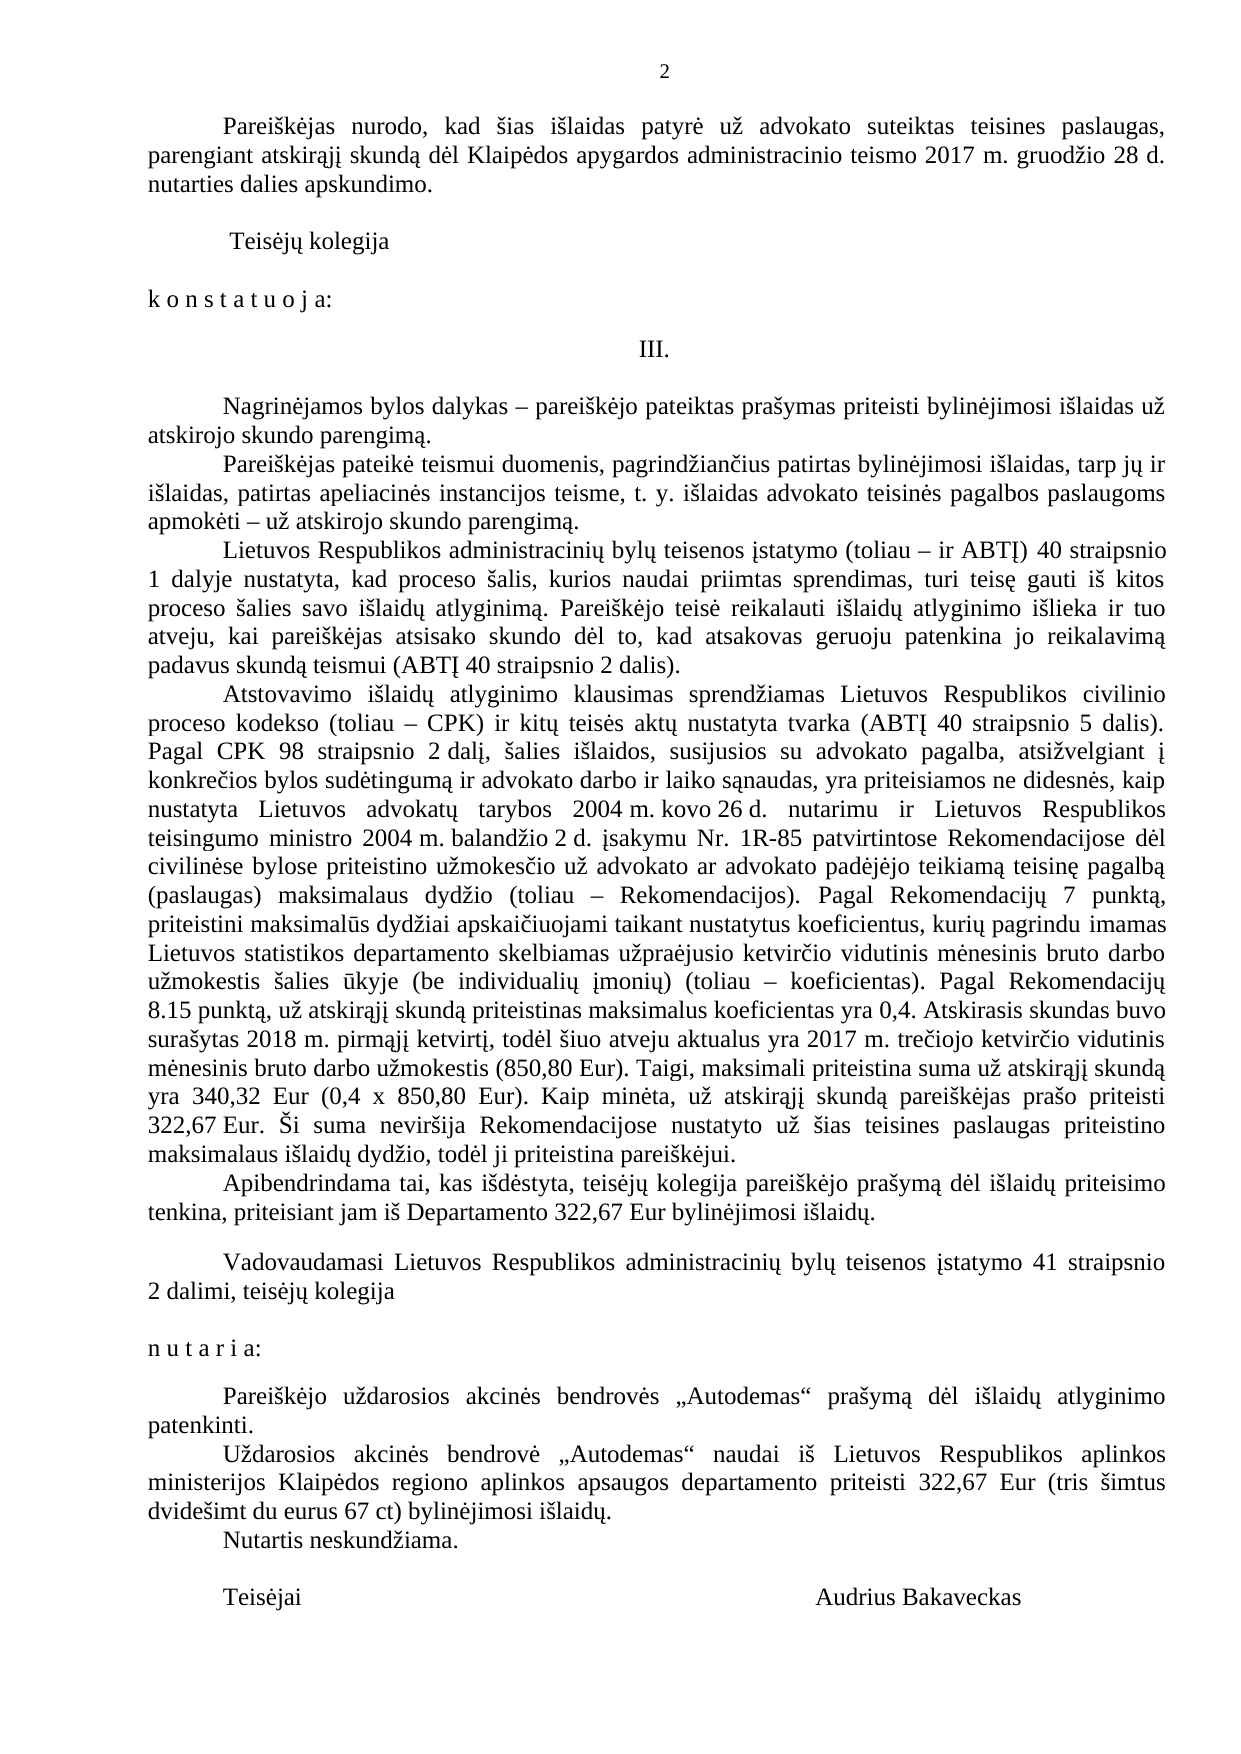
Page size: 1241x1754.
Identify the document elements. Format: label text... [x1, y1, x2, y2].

text Pareiškėjo uždarosios akcinės bendrovės „Autodemas“ prašymą dėl išlaidų atlyginimo patenkinti. [148, 1381, 1166, 1439]
text Teisėjų kolegija [148, 226, 1167, 255]
text Nutartis neskundžiama. [148, 1525, 1166, 1554]
text n u t a r i a: [148, 1333, 1166, 1362]
text Nagrinėjamos bylos dalykas – pareiškėjo pateiktas prašymas priteisti bylinėjimosi išlaidas už atskirojo skundo parengimą. [148, 391, 1167, 449]
text III. [148, 334, 1167, 363]
text k o n s t a t u o j a: [148, 284, 1167, 312]
text Pareiškėjas pateikė teismui duomenis, pagrindžiančius patirtas bylinėjimosi išlaidas, tarp jų ir išlaidas, patirtas apeliacinės instancijos teisme, t. y. išlaidas advokato teisinės pagalbos paslaugoms apmokėti – už atskirojo skundo parengimą. [148, 449, 1167, 535]
text Apibendrindama tai, kas išdėstyta, teisėjų kolegija pareiškėjo prašymą dėl išlaidų priteisimo tenkina, priteisiant jam iš Departamento 322,67 Eur bylinėjimosi išlaidų. [148, 1168, 1167, 1226]
text Teisėjai Audrius Bakaveckas [148, 1582, 1167, 1611]
text Vadovaudamasi Lietuvos Respublikos administracinių bylų teisenos įstatymo 41 straipsnio 2 dalimi, teisėjų kolegija [148, 1247, 1166, 1304]
text Uždarosios akcinės bendrovė „Autodemas“ naudai iš Lietuvos Respublikos aplinkos ministerijos Klaipėdos regiono aplinkos apsaugos departamento priteisti 322,67 Eur (tris šimtus dvidešimt du eurus 67 ct) bylinėjimosi išlaidų. [148, 1439, 1167, 1525]
text Pareiškėjas nurodo, kad šias išlaidas patyrė už advokato suteiktas teisines paslaugas, parengiant atskirąjį skundą dėl Klaipėdos apygardos administracinio teismo 2017 m. gruodžio 28 d. nutarties dalies apskundimo. [148, 111, 1167, 197]
text Lietuvos Respublikos administracinių bylų teisenos įstatymo (toliau – ir ABTĮ) 40 straipsnio 1 dalyje nustatyta, kad proceso šalis, kurios naudai priimtas sprendimas, turi teisę gauti iš kitos proceso šalies savo išlaidų atlyginimą. Pareiškėjo teisė reikalauti išlaidų atlyginimo išlieka ir tuo atveju, kai pareiškėjas atsisako skundo dėl to, kad atsakovas geruoju patenkina jo reikalavimą padavus skundą teismui (ABTĮ 40 straipsnio 2 dalis). [148, 535, 1167, 679]
text Atstovavimo išlaidų atlyginimo klausimas sprendžiamas Lietuvos Respublikos civilinio proceso kodekso (toliau – CPK) ir kitų teisės aktų nustatyta tvarka (ABTĮ 40 straipsnio 5 dalis). Pagal CPK 98 straipsnio 2 dalį, šalies išlaidos, susijusios su advokato pagalba, atsižvelgiant į konkrečios bylos sudėtingumą ir advokato darbo ir laiko sąnaudas, yra priteisiamos ne didesnės, kaip nustatyta Lietuvos advokatų tarybos 2004 m. kovo 26 d. nutarimu ir Lietuvos Respublikos teisingumo ministro 2004 m. balandžio 2 d. įsakymu Nr. 1R-85 patvirtintose Rekomendacijose dėl civilinėse bylose priteistino užmokesčio už advokato ar advokato padėjėjo teikiamą teisinę pagalbą (paslaugas) maksimalaus dydžio (toliau – Rekomendacijos). Pagal Rekomendacijų 7 punktą, priteistini maksimalūs dydžiai apskaičiuojami taikant nustatytus koeficientus, kurių pagrindu imamas Lietuvos statistikos departamento skelbiamas užpraėjusio ketvirčio vidutinis mėnesinis bruto darbo užmokestis šalies ūkyje (be individualių įmonių) (toliau – koeficientas). Pagal Rekomendacijų 8.15 punktą, už atskirąjį skundą priteistinas maksimalus koeficientas yra 0,4. Atskirasis skundas buvo surašytas 2018 m. pirmąjį ketvirtį, todėl šiuo atveju aktualus yra 2017 m. trečiojo ketvirčio vidutinis mėnesinis bruto darbo užmokestis (850,80 Eur). Taigi, maksimali priteistina suma už atskirąjį skundą yra 340,32 Eur (0,4 x 850,80 Eur). Kaip minėta, už atskirąjį skundą pareiškėjas prašo priteisti 322,67 Eur. Ši suma neviršija Rekomendacijose nustatyto už šias teisines paslaugas priteistino maksimalaus išlaidų dydžio, todėl ji priteistina pareiškėjui. [148, 679, 1167, 1168]
